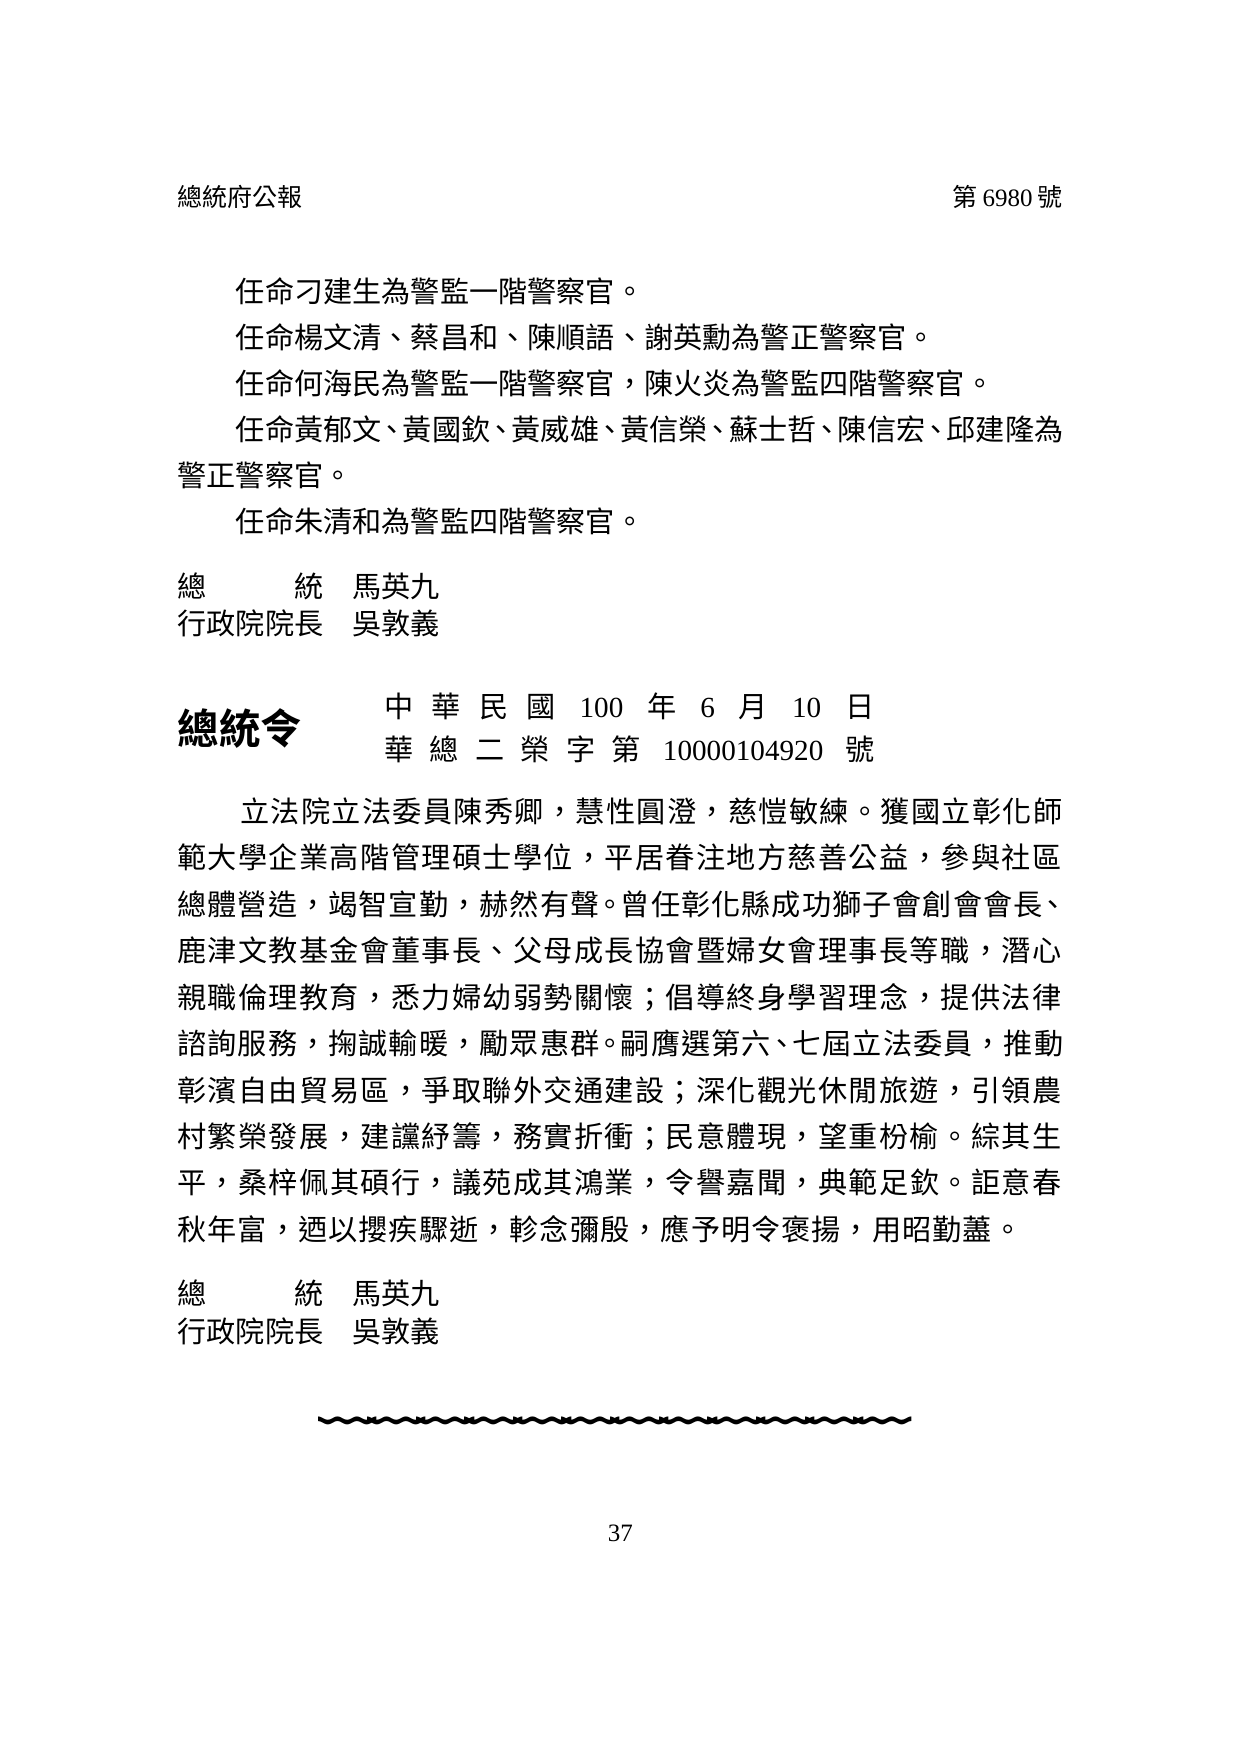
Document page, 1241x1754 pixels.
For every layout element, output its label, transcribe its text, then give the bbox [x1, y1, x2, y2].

table_header 總統令 [174, 667, 381, 785]
text 總 統 馬英九 [177, 567, 1063, 604]
text ﹏﹏﹏﹏﹏﹏﹏﹏﹏﹏﹏﹏ [177, 1400, 1063, 1425]
text 行政院院長 吳敦義 [177, 604, 1063, 642]
text 任命何海民為警監一階警察官，陳火炎為警監四階警察官。 [177, 358, 1063, 404]
text 行政院院長 吳敦義 [177, 1312, 1063, 1350]
text 任命黃郁文、黃國欽、黃威雄、黃信榮、蘇士哲、陳信宏、邱建隆為警正警察官。 [177, 404, 1063, 496]
text 任命朱清和為警監四階警察官。 [177, 496, 1063, 542]
text 總 統 馬英九 [177, 1275, 1063, 1312]
text 任命刁建生為警監一階警察官。 [177, 266, 1063, 312]
text 任命楊文清、蔡昌和、陳順語、謝英勳為警正警察官。 [177, 312, 1063, 358]
text 立法院立法委員陳秀卿，慧性圓澄，慈愷敏練。獲國立彰化師範大學企業高階管理碩士學位，平居眷注地方慈善公益，參與社區總體營造，竭智宣勤，赫然有聲。曾任彰化縣成功獅子會創會會長、鹿津文教基金會董事長、父母成長協會暨婦女會理事長等職，潛心親職倫理教育，悉力婦幼弱勢關懷；倡導終身學習理念，提供法律諮詢服務，掬誠輸暖，勵眾惠群。嗣膺選第六、七屆立法委員，推動彰濱自由貿易區，爭取聯外交通建設；深化觀光休閒旅遊，引領農村繁榮發展，建讜紓籌，務實折衝；民意體現，望重枌榆。綜其生平，桑梓佩其碩行，議苑成其鴻業，令譽嘉聞，典範足欽。詎意春秋年富，迺以攖疾驟逝，軫念彌殷，應予明令褒揚，用昭勤藎。 [177, 785, 1063, 1250]
table_header 中華民國100年6月10日 華總二榮字第10000104920號 [381, 667, 877, 785]
